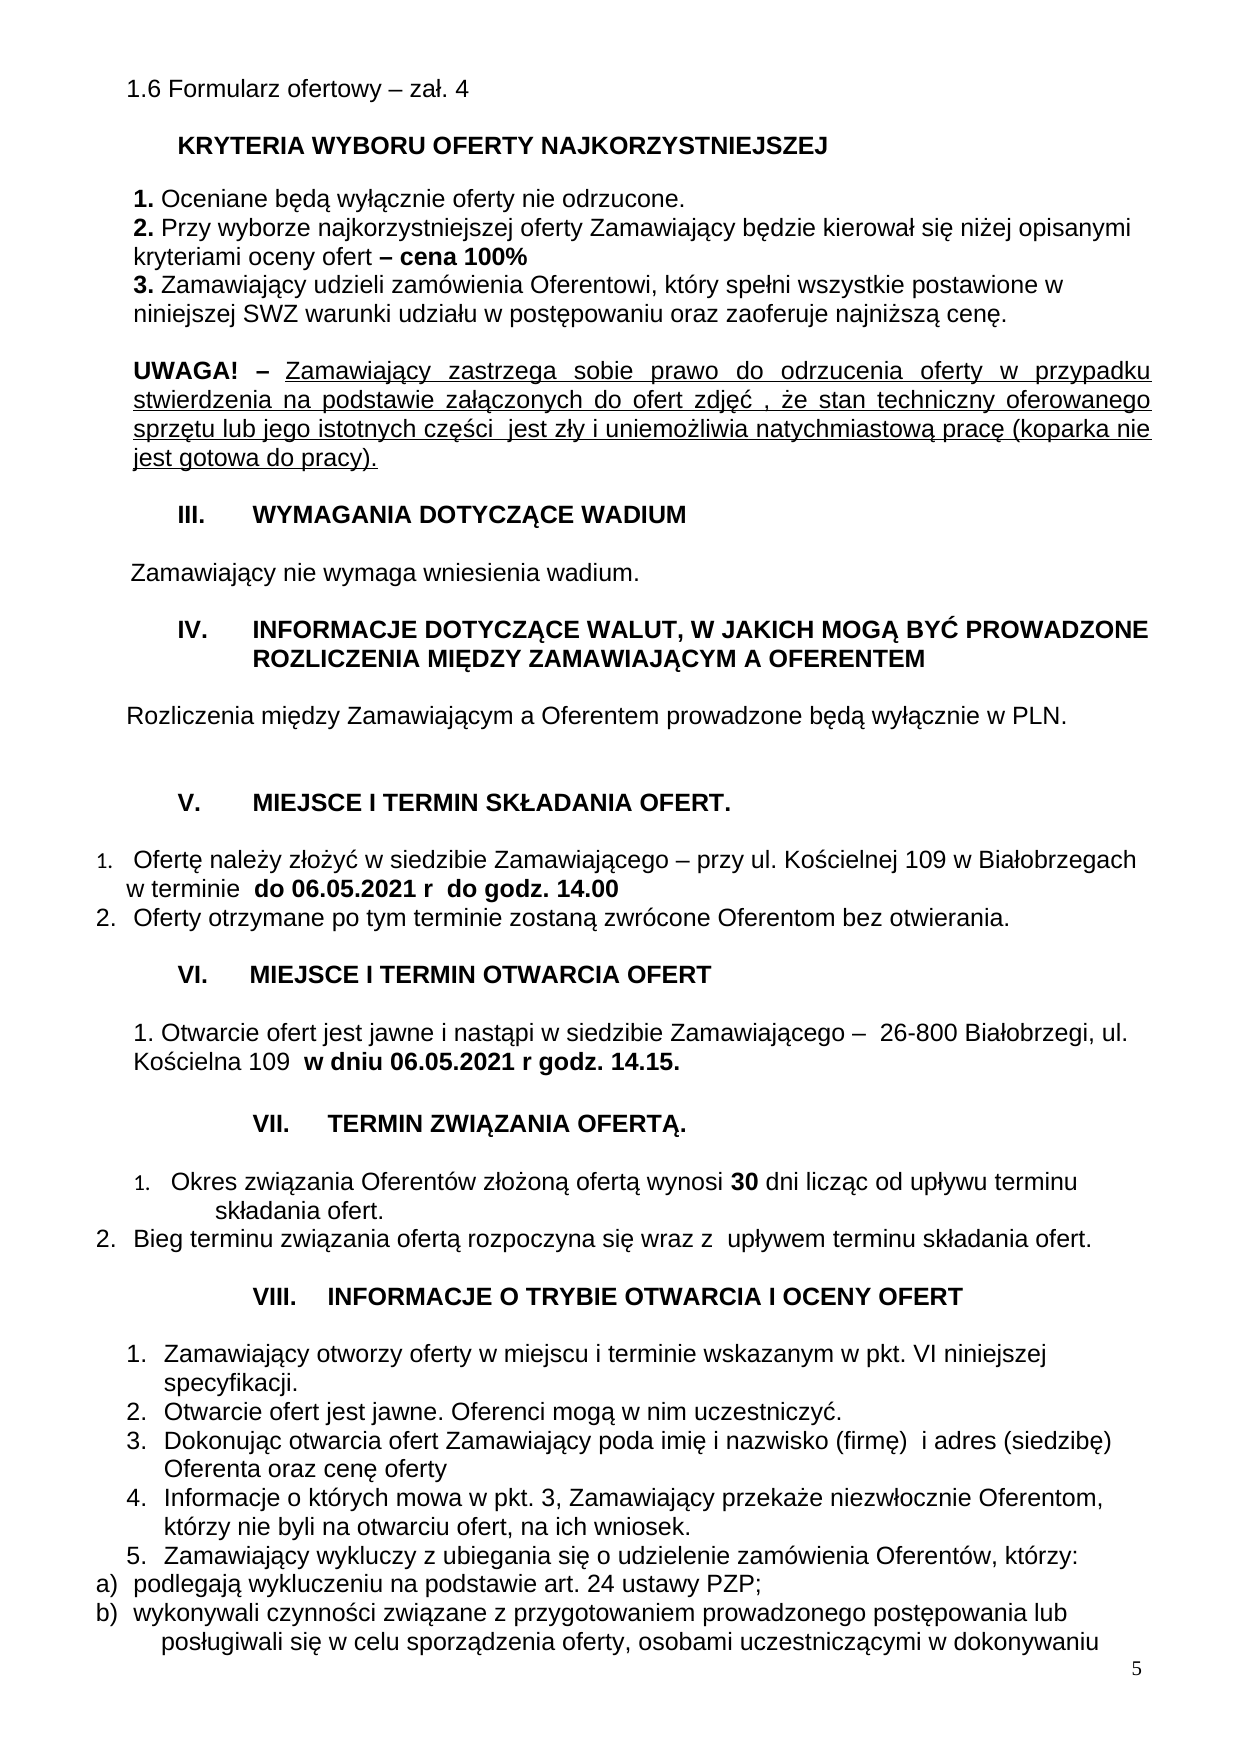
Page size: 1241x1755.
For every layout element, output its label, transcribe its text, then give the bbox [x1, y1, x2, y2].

text sprzętu lub jego istotnych części jest zły i uniemożliwia natychmiastową pracę (koparka nie [133, 411, 1152, 439]
text 1. Oceniane będą wyłącznie oferty nie odrzucone. [133, 184, 1152, 213]
list podlegają wykluczeniu na podstawie art. 24 ustawy PZP; [89, 1569, 1152, 1598]
text Rozliczenia między Zamawiającym a Oferentem prowadzone będą wyłącznie w PLN. [126, 701, 1152, 730]
list WYMAGANIA DOTYCZĄCE WADIUM [177, 500, 1152, 529]
list INFORMACJE DOTYCZĄCE WALUT, W JAKICH MOGĄ BYĆ PROWADZONE ROZLICZENIA MIĘDZY ZAMAWIAJĄCYM A OFERENTEM [177, 615, 1152, 672]
text jest gotowa do pracy). [133, 440, 1152, 471]
list Bieg terminu związania ofertą rozpoczyna się wraz z upływem terminu składania ofert. [89, 1224, 1152, 1253]
list Ofertę należy złożyć w siedzibie Zamawiającego – przy ul. Kościelnej 109 w Białobrzegach w terminie do 06.05.2021 r do godz. 14.00 [89, 845, 1152, 903]
text 1.6 Formularz ofertowy – zał. 4 [126, 74, 1152, 103]
text posługiwali się w celu sporządzenia oferty, osobami uczestniczącymi w dokonywaniu [133, 1627, 1152, 1656]
list wykonywali czynności związane z przygotowaniem prowadzonego postępowania lub [89, 1598, 1152, 1627]
list Oferty otrzymane po tym terminie zostaną zwrócone Oferentom bez otwierania. [89, 903, 1152, 932]
list Okres związania Oferentów złożoną ofertą wynosi 30 dni licząc od upływu terminu składania ofert. [133, 1166, 1152, 1224]
list Otwarcie ofert jest jawne. Oferenci mogą w nim uczestniczyć. [126, 1397, 1152, 1426]
list INFORMACJE O TRYBIE OTWARCIA I OCENY OFERT [252, 1282, 1152, 1311]
text VI. MIEJSCE I TERMIN OTWARCIA OFERT [177, 960, 1152, 989]
list Zamawiający otworzy oferty w miejscu i terminie wskazanym w pkt. VI niniejszej specyfikacji. [126, 1339, 1152, 1397]
list Dokonując otwarcia ofert Zamawiający poda imię i nazwisko (firmę) i adres (siedzibę) Oferenta oraz cenę oferty [126, 1426, 1152, 1483]
text UWAGA! – Zamawiający zastrzega sobie prawo do odrzucenia oferty w przypadku stwierdzenia na podstawie załączonych do ofert zdjęć , że stan techniczny oferowanego [133, 356, 1152, 410]
text Zamawiający nie wymaga wniesienia wadium. [89, 557, 1152, 586]
list MIEJSCE I TERMIN SKŁADANIA OFERT. [177, 787, 1152, 816]
text KRYTERIA WYBORU OFERTY NAJKORZYSTNIEJSZEJ [177, 131, 1152, 160]
list Informacje o których mowa w pkt. 3, Zamawiający przekaże niezwłocznie Oferentom, którzy nie byli na otwarciu ofert, na ich wniosek. [126, 1483, 1152, 1541]
text 3. Zamawiający udzieli zamówienia Oferentowi, który spełni wszystkie postawione w niniejszej SWZ warunki udziału w postępowaniu oraz zaoferuje najniższą cenę. [133, 270, 1152, 328]
text 1. Otwarcie ofert jest jawne i nastąpi w siedzibie Zamawiającego – 26-800 Białobrzegi, ul. Kościelna 109 w dniu 06.05.2021 r godz. 14.15. [133, 1018, 1152, 1075]
list Zamawiający wykluczy z ubiegania się o udzielenie zamówienia Oferentów, którzy: [126, 1541, 1152, 1569]
text 2. Przy wyborze najkorzystniejszej oferty Zamawiający będzie kierował się niżej opisanymi kryteriami oceny ofert – cena 100% [133, 213, 1152, 270]
list TERMIN ZWIĄZANIA OFERTĄ. [252, 1109, 1152, 1138]
